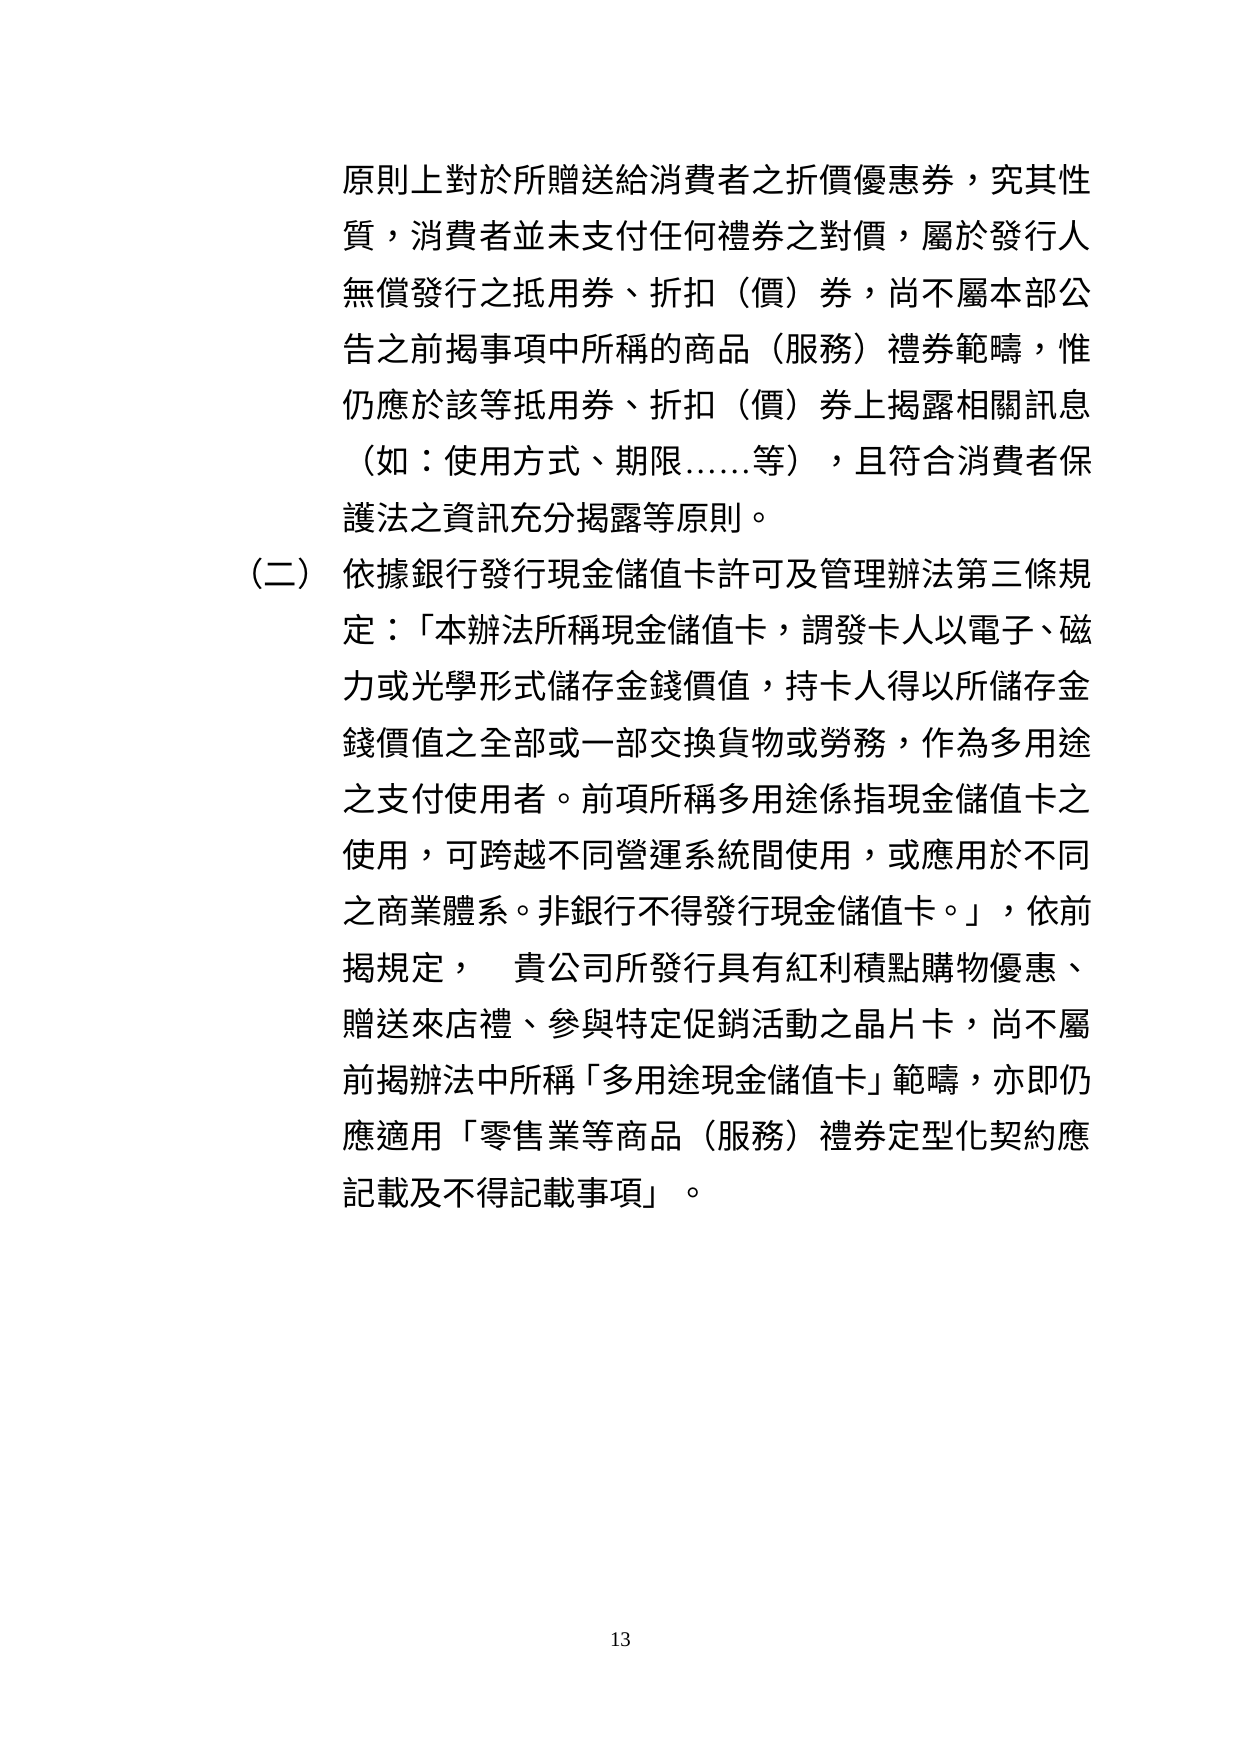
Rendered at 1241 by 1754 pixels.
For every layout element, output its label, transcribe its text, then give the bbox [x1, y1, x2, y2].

list 百貨公司或商場擬贈送酬賓券予購物滿指定金額之消費者，以供其日後購物可持券折抵部分價款一節，原則上對於所贈送給消費者之折價優惠券，究其性質，消費者並未支付任何禮券之對價，屬於發行人無償發行之抵用券、折扣（價）券，尚不屬本部公告之前揭事項中所稱的商品（服務）禮券範疇，惟仍應於該等抵用券、折扣（價）券上揭露相關訊息（如：使用方式、期限……等），且符合消費者保護法之資訊充分揭露等原則。 [230, 148, 1092, 541]
list 依據銀行發行現金儲值卡許可及管理辦法第三條規定：「本辦法所稱現金儲值卡，謂發卡人以電子、磁力或光學形式儲存金錢價值，持卡人得以所儲存金錢價值之全部或一部交換貨物或勞務，作為多用途之支付使用者。前項所稱多用途係指現金儲值卡之使用，可跨越不同營運系統間使用，或應用於不同之商業體系。非銀行不得發行現金儲值卡。」，依前揭規定， 貴公司所發行具有紅利積點購物優惠、贈送來店禮、參與特定促銷活動之晶片卡，尚不屬前揭辦法中所稱「多用途現金儲值卡」範疇，亦即仍應適用「零售業等商品（服務）禮券定型化契約應記載及不得記載事項」。 [230, 541, 1092, 1216]
